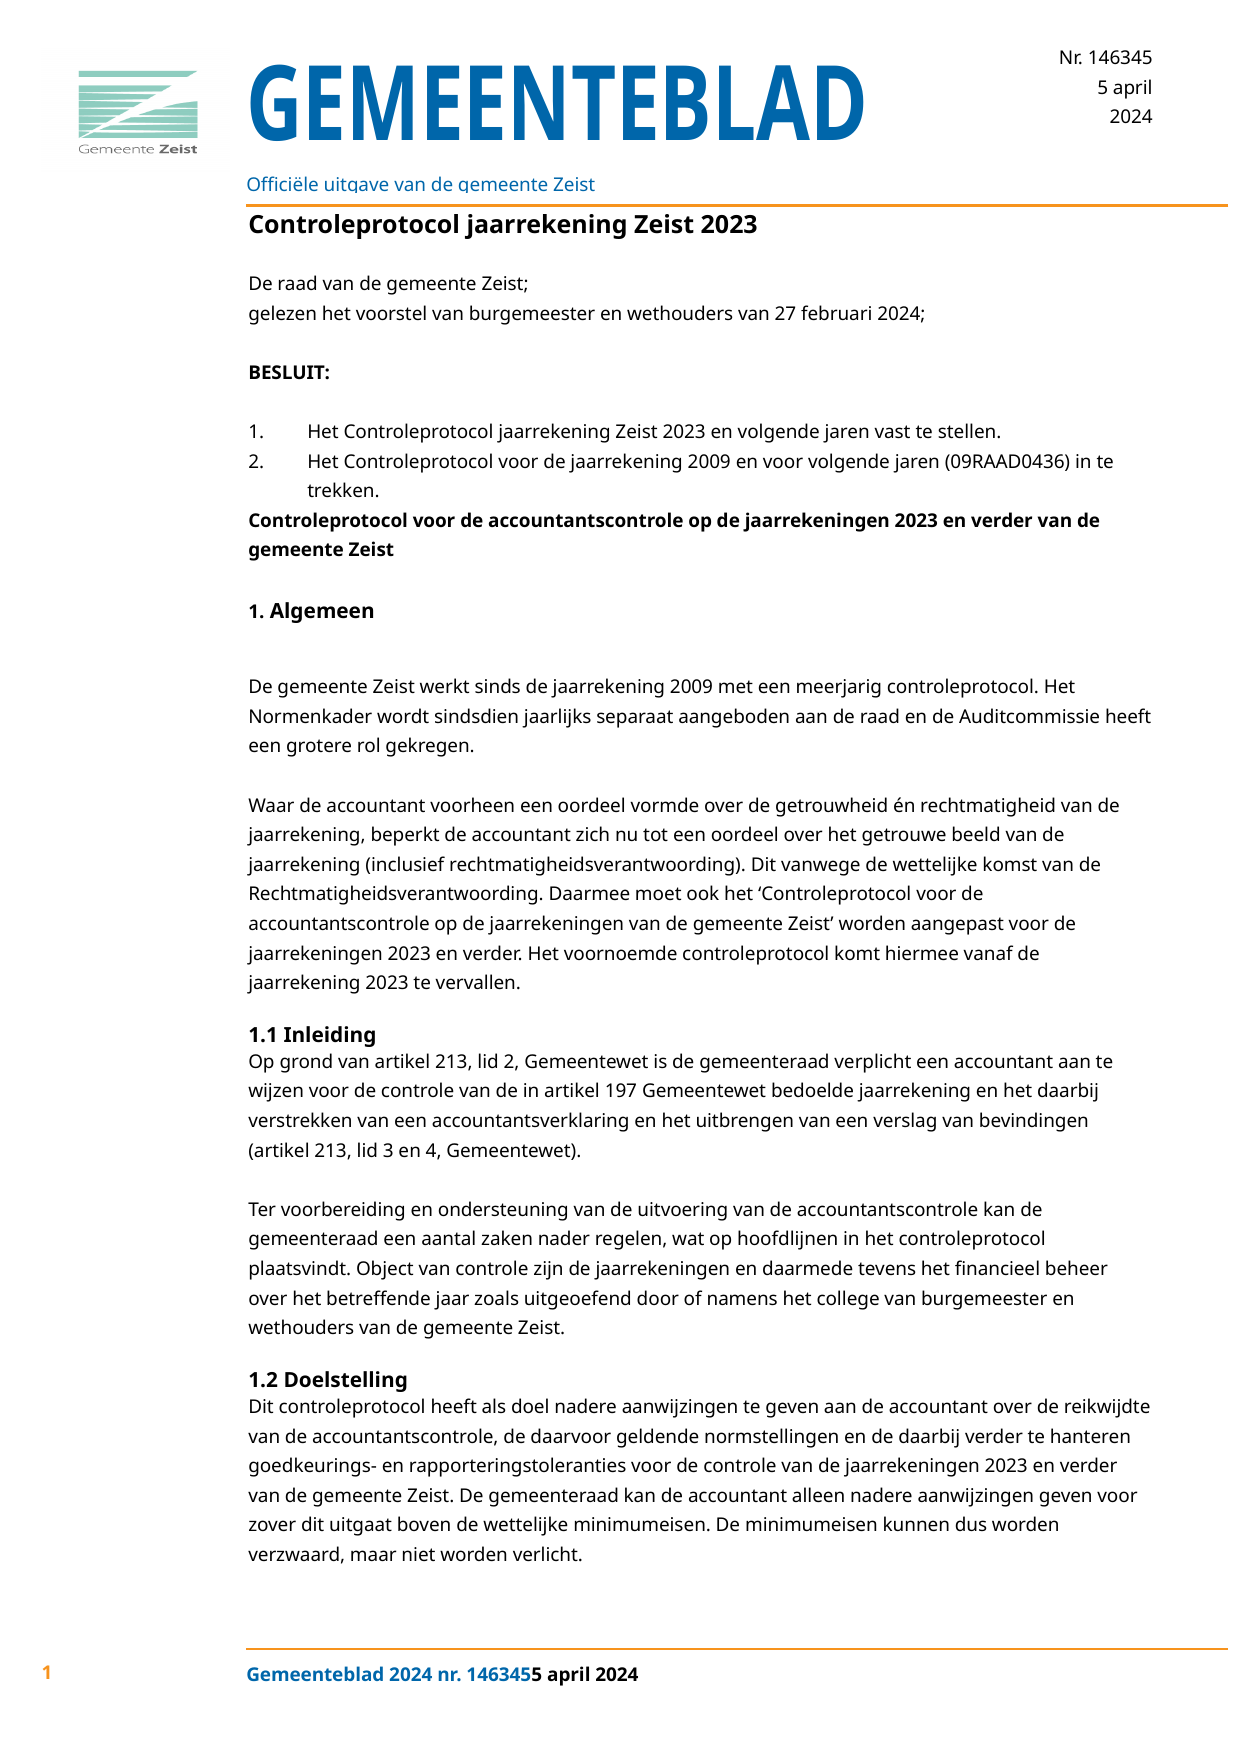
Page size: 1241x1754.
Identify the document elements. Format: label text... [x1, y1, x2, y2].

text 1.1 Inleiding [248, 1020, 1152, 1048]
text gelezen het voorstel van burgemeester en wethouders van 27 februari 2024; [248, 300, 1152, 326]
text Controleprotocol jaarrekening Zeist 2023 [248, 207, 1152, 241]
text Waar de accountant voorheen een oordeel vormde over de getrouwheid én rechtmatigheid van de jaarrekening, beperkt de accountant zich nu tot een oordeel over het getrouwe beeld van de jaarrekening (inclusief rechtmatigheidsverantwoording). Dit vanwege de wettelijke komst van de Rechtmatigheidsverantwoording. Daarmee moet ook het ‘Controleprotocol voor de accountantscontrole op de jaarrekeningen van de gemeente Zeist’ worden aangepast voor de jaarrekeningen 2023 en verder. Het voornoemde controleprotocol komt hiermee vanaf de jaarrekening 2023 te vervallen. [248, 792, 1152, 995]
text BESLUIT: [248, 359, 1152, 385]
text 1. Algemeen [248, 596, 1152, 624]
list Het Controleprotocol jaarrekening Zeist 2023 en volgende jaren vast te stellen. [248, 418, 1152, 444]
text Op grond van artikel 213, lid 2, Gemeentewet is de gemeenteraad verplicht een accountant aan te wijzen voor de controle van de in artikel 197 Gemeentewet bedoelde jaarrekening en het daarbij verstrekken van een accountantsverklaring en het uitbrengen van een verslag van bevindingen (artikel 213, lid 3 en 4, Gemeentewet). [248, 1048, 1152, 1163]
text De raad van de gemeente Zeist; [248, 270, 1152, 296]
text Ter voorbereiding en ondersteuning van de uitvoering van de accountantscontrole kan de gemeenteraad een aantal zaken nader regelen, wat op hoofdlijnen in het controleprotocol plaatsvindt. Object van controle zijn de jaarrekeningen en daarmede tevens het financieel beheer over het betreffende jaar zoals uitgeoefend door of namens het college van burgemeester en wethouders van de gemeente Zeist. [248, 1196, 1152, 1340]
text Controleprotocol voor de accountantscontrole op de jaarrekeningen 2023 en verder van de gemeente Zeist [248, 507, 1152, 562]
picture [41, 47, 231, 172]
text 1.2 Doelstelling [248, 1365, 1152, 1393]
list Het Controleprotocol voor de jaarrekening 2009 en voor volgende jaren (09RAAD0436) in te trekken. [248, 448, 1152, 503]
text De gemeente Zeist werkt sinds de jaarrekening 2009 met een meerjarig controleprotocol. Het Normenkader wordt sindsdien jaarlijks separaat aangeboden aan de raad en de Auditcommissie heeft een grotere rol gekregen. [248, 673, 1152, 758]
text goedkeurings- en rapporteringstoleranties voor de controle van de jaarrekeningen 2023 en verder van de gemeente Zeist. De gemeenteraad kan de accountant alleen nadere aanwijzingen geven voor zover dit uitgaat boven de wettelijke minimumeisen. De minimumeisen kunnen dus worden verzwaard, maar niet worden verlicht. [248, 1452, 1152, 1567]
text Dit controleprotocol heeft als doel nadere aanwijzingen te geven aan de accountant over de reikwijdte van de accountantscontrole, de daarvoor geldende normstellingen en de daarbij verder te hanteren [248, 1393, 1152, 1448]
